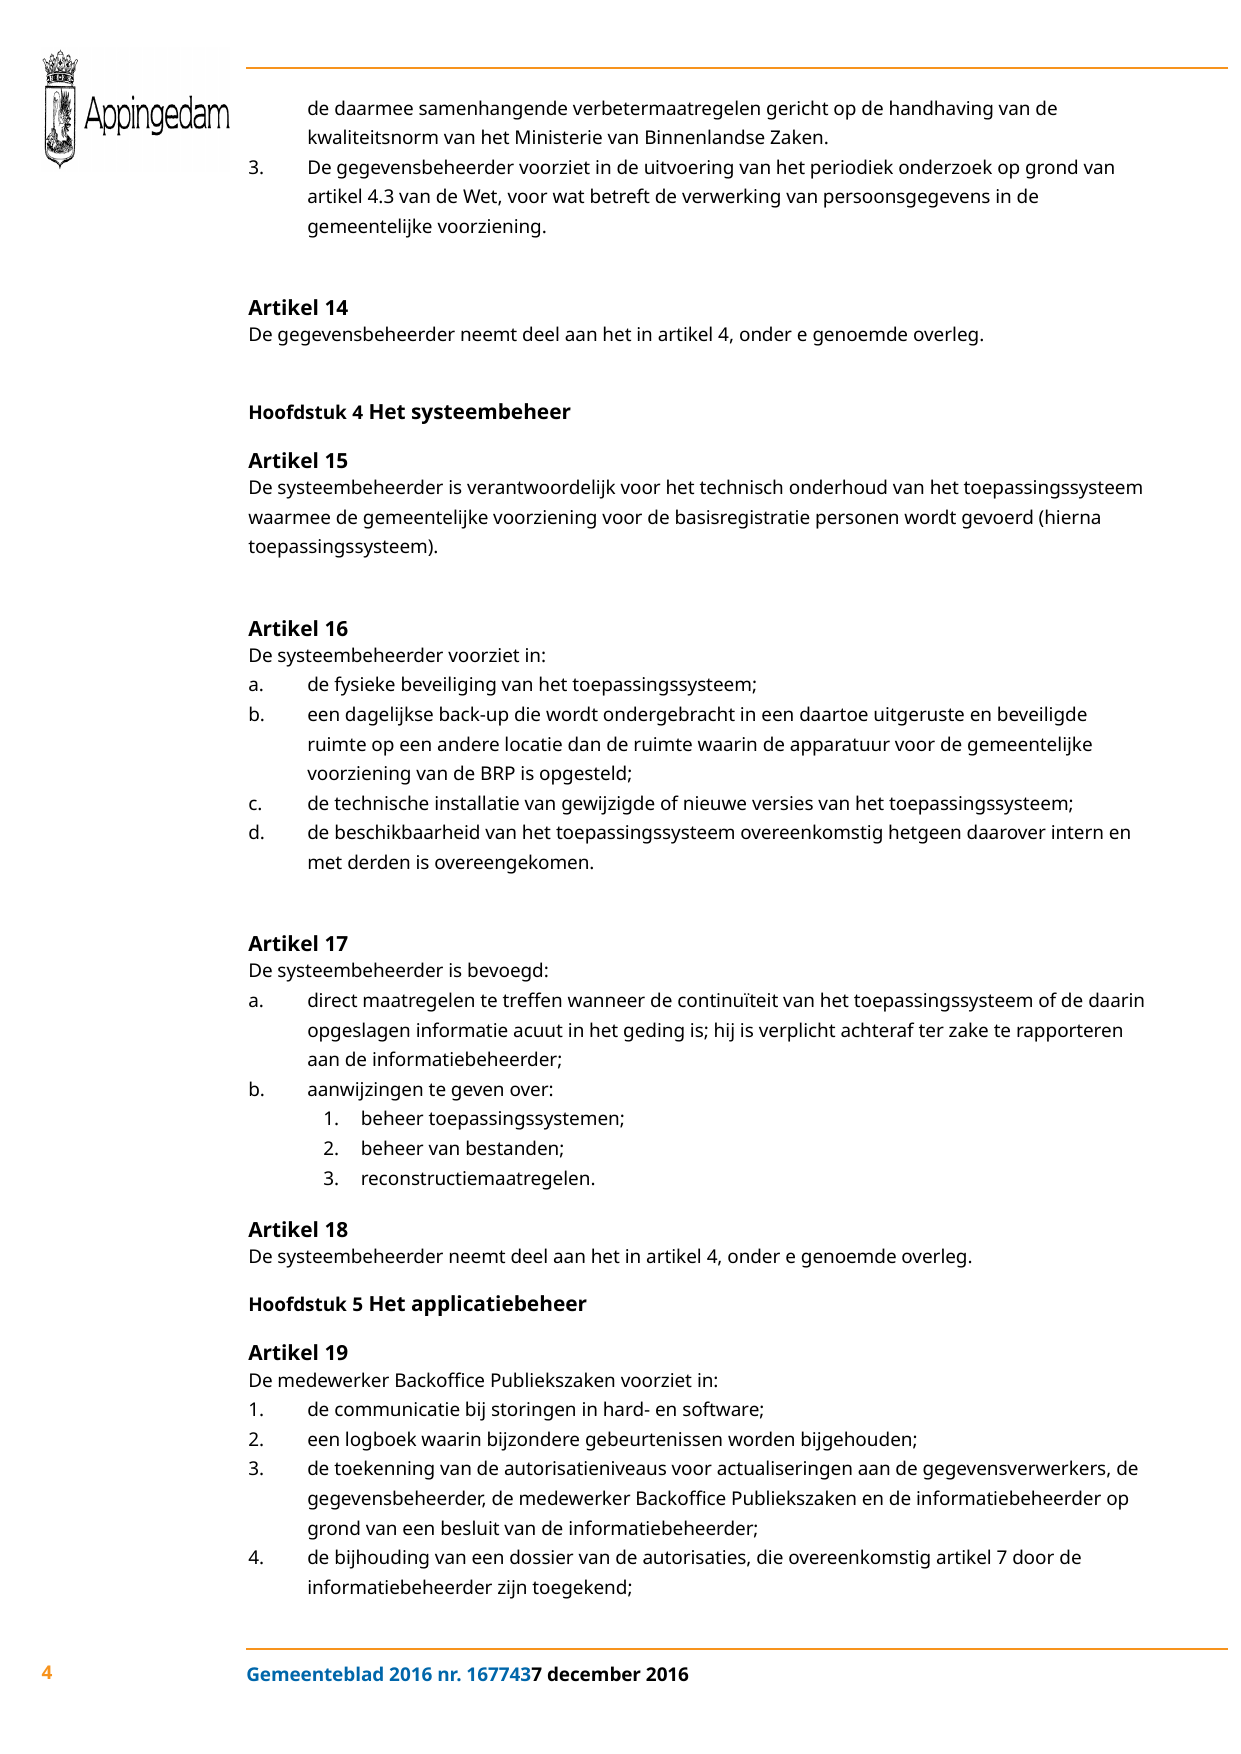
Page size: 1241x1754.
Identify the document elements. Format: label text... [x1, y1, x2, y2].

list reconstructiemaatregelen. [323, 1165, 1152, 1190]
list de daarmee samenhangende verbetermaatregelen gericht op de handhaving van de kwaliteitsnorm van het Ministerie van Binnenlandse Zaken. [248, 95, 1152, 150]
list De gegevensbeheerder voorziet in de uitvoering van het periodiek onderzoek op grond van artikel 4.3 van de Wet, voor wat betreft de verwerking van persoonsgegevens in de gemeentelijke voorziening. [248, 154, 1152, 239]
list aanwijzingen te geven over: [248, 1076, 1152, 1102]
text Artikel 15 [248, 446, 1152, 474]
list de beschikbaarheid van het toepassingssysteem overeenkomstig hetgeen daarover intern en met derden is overeengekomen. [248, 819, 1152, 875]
list de fysieke beveiliging van het toepassingssysteem; [248, 672, 1152, 697]
picture [41, 47, 231, 172]
text Hoofdstuk 5 Het applicatiebeheer [248, 1289, 1152, 1318]
text Artikel 18 [248, 1215, 1152, 1243]
text Artikel 17 [248, 929, 1152, 958]
list beheer toepassingssystemen; [323, 1106, 1152, 1131]
text De systeembeheerder is bevoegd: [248, 958, 1152, 983]
text Artikel 14 [248, 293, 1152, 322]
text De systeembeheerder neemt deel aan het in artikel 4, onder e genoemde overleg. [248, 1243, 1152, 1269]
text De systeembeheerder voorziet in: [248, 642, 1152, 668]
list een logboek waarin bijzondere gebeurtenissen worden bijgehouden; [248, 1426, 1152, 1452]
text De gegevensbeheerder neemt deel aan het in artikel 4, onder e genoemde overleg. [248, 322, 1152, 347]
list de technische installatie van gewijzigde of nieuwe versies van het toepassingssysteem; [248, 790, 1152, 816]
list de toekenning van de autorisatieniveaus voor actualiseringen aan de gegevensverwerkers, de gegevensbeheerder, de medewerker Backoffice Publiekszaken en de informatiebeheerder op grond van een besluit van de informatiebeheerder; [248, 1456, 1152, 1541]
text De medewerker Backoffice Publiekszaken voorziet in: [248, 1367, 1152, 1393]
list de bijhouding van een dossier van de autorisaties, die overeenkomstig artikel 7 door de informatiebeheerder zijn toegekend; [248, 1544, 1152, 1600]
text Artikel 16 [248, 614, 1152, 642]
list beheer van bestanden; [323, 1135, 1152, 1161]
list een dagelijkse back-up die wordt ondergebracht in een daartoe uitgeruste en beveiligde ruimte op een andere locatie dan de ruimte waarin de apparatuur voor de gemeentelijke voorziening van de BRP is opgesteld; [248, 701, 1152, 786]
text Hoofdstuk 4 Het systeembeheer [248, 397, 1152, 425]
list direct maatregelen te treffen wanneer de continuïteit van het toepassingssysteem of de daarin opgeslagen informatie acuut in het geding is; hij is verplicht achteraf ter zake te rapporteren aan de informatiebeheerder; [248, 987, 1152, 1072]
list de communicatie bij storingen in hard- en software; [248, 1396, 1152, 1422]
text Artikel 19 [248, 1338, 1152, 1367]
text De systeembeheerder is verantwoordelijk voor het technisch onderhoud van het toepassingssysteem waarmee de gemeentelijke voorziening voor de basisregistratie personen wordt gevoerd (hierna toepassingssysteem). [248, 474, 1152, 559]
